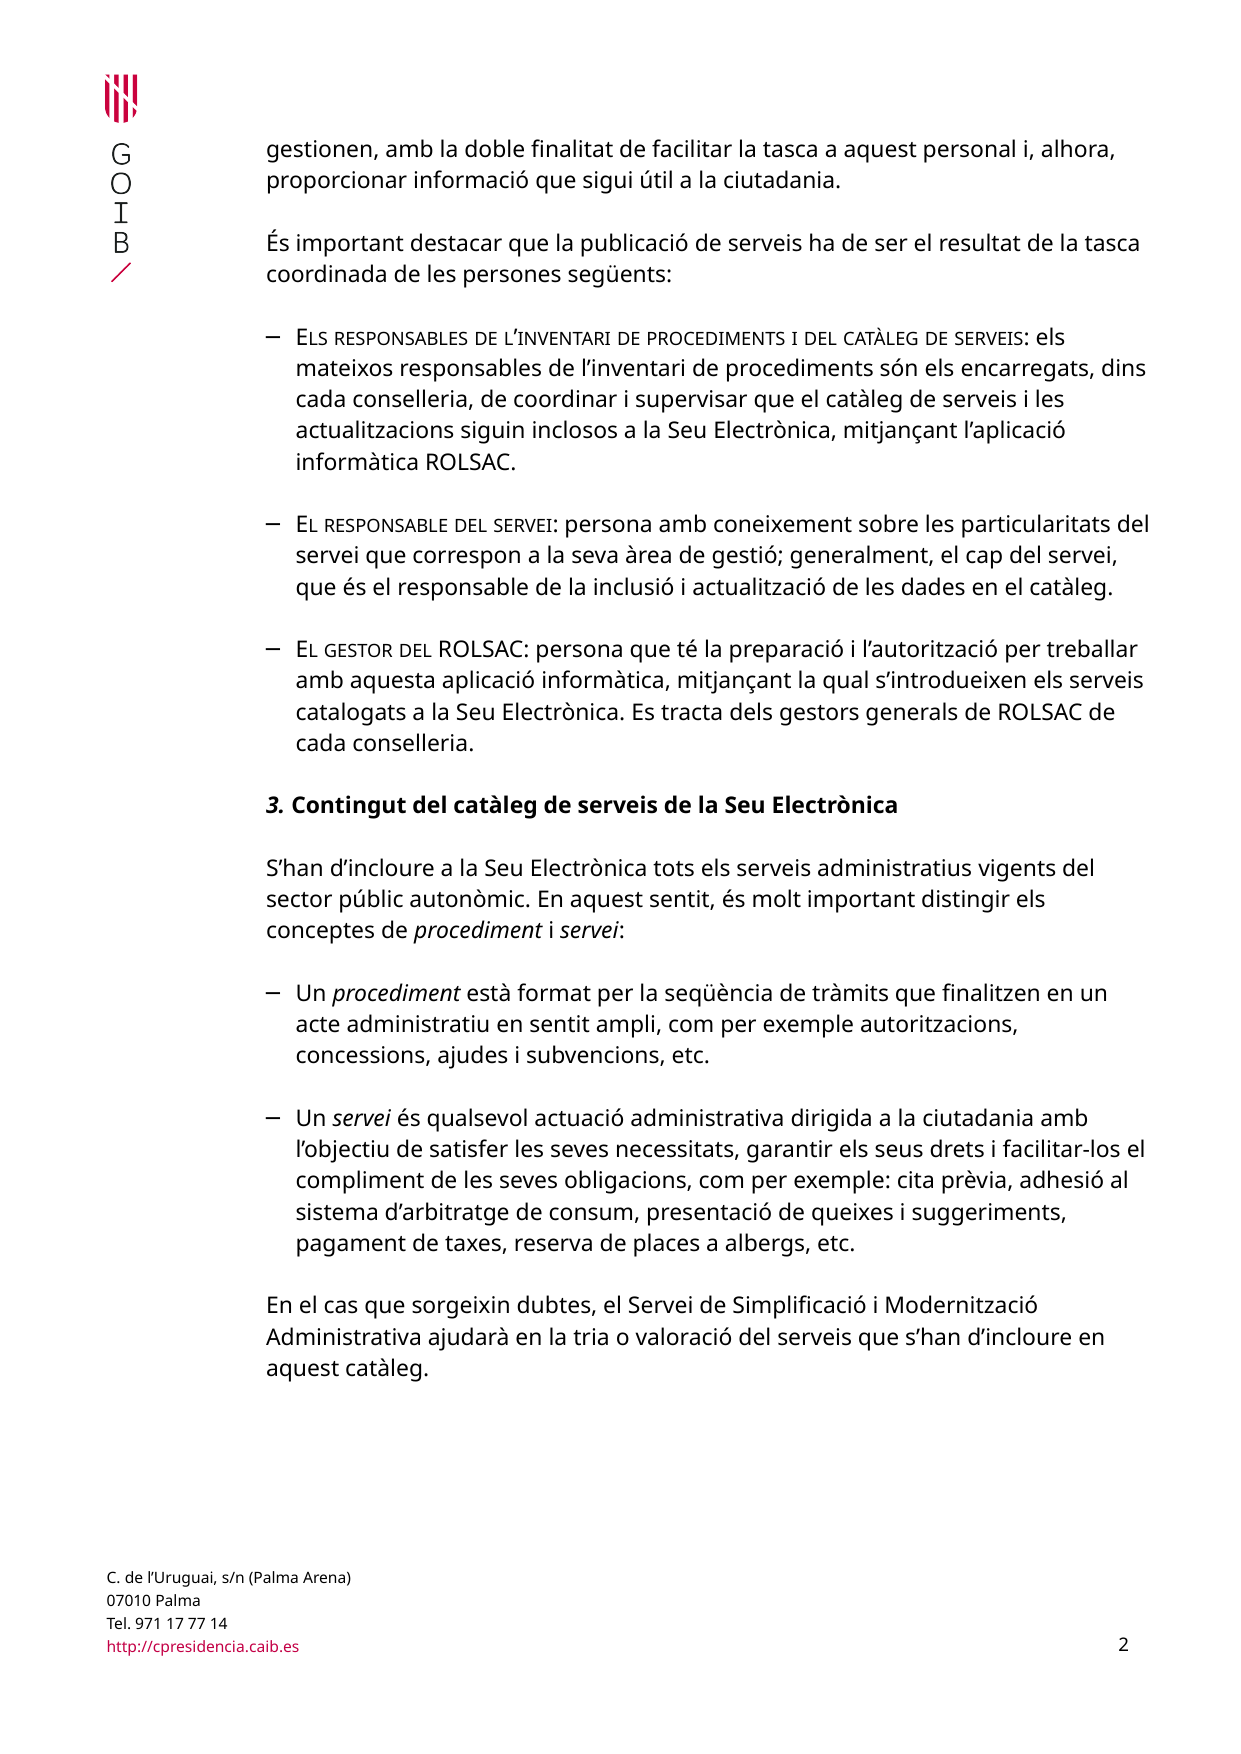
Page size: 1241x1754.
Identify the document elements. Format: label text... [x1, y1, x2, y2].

subtitle Contingut del catàleg de serveis de la Seu Electrònica [266, 789, 1152, 820]
list És important destacar que la publicació de serveis ha de ser el resultat de la tasca coordinada de les persones següents: [266, 227, 1152, 289]
list gestionen, amb la doble finalitat de facilitar la tasca a aquest personal i, alhora, proporcionar informació que sigui útil a la ciutadania. [266, 133, 1152, 195]
list En el cas que sorgeixin dubtes, el Servei de Simplificació i Modernització Administrativa ajudarà en la tria o valoració del serveis que s’han d’incloure en aquest catàleg. [266, 1289, 1152, 1383]
picture [76, 51, 166, 313]
list ─ El gestor del ROLSAC: persona que té la preparació i l’autorització per treballar amb aquesta aplicació informàtica, mitjançant la qual s’introdueixen els serveis catalogats a la Seu Electrònica. Es tracta dels gestors generals de ROLSAC de cada conselleria. [266, 633, 1152, 758]
list ─ Un procediment està format per la seqüència de tràmits que finalitzen en un acte administratiu en sentit ampli, com per exemple autoritzacions, concessions, ajudes i subvencions, etc. [266, 977, 1152, 1070]
list S’han d’incloure a la Seu Electrònica tots els serveis administratius vigents del sector públic autonòmic. En aquest sentit, és molt important distingir els conceptes de procediment i servei: [266, 852, 1152, 945]
list ─ Un servei és qualsevol actuació administrativa dirigida a la ciutadania amb l’objectiu de satisfer les seves necessitats, garantir els seus drets i facilitar-los el compliment de les seves obligacions, com per exemple: cita prèvia, adhesió al sistema d’arbitratge de consum, presentació de queixes i suggeriments, pagament de taxes, reserva de places a albergs, etc. [266, 1102, 1152, 1258]
list ─ Els responsables de l’inventari de procediments i del catàleg de serveis: els mateixos responsables de l’inventari de procediments són els encarregats, dins cada conselleria, de coordinar i supervisar que el catàleg de serveis i les actualitzacions siguin inclosos a la Seu Electrònica, mitjançant l’aplicació informàtica ROLSAC. [266, 320, 1152, 477]
list ─ El responsable del servei: persona amb coneixement sobre les particularitats del servei que correspon a la seva àrea de gestió; generalment, el cap del servei, que és el responsable de la inclusió i actualització de les dades en el catàleg. [266, 508, 1152, 602]
